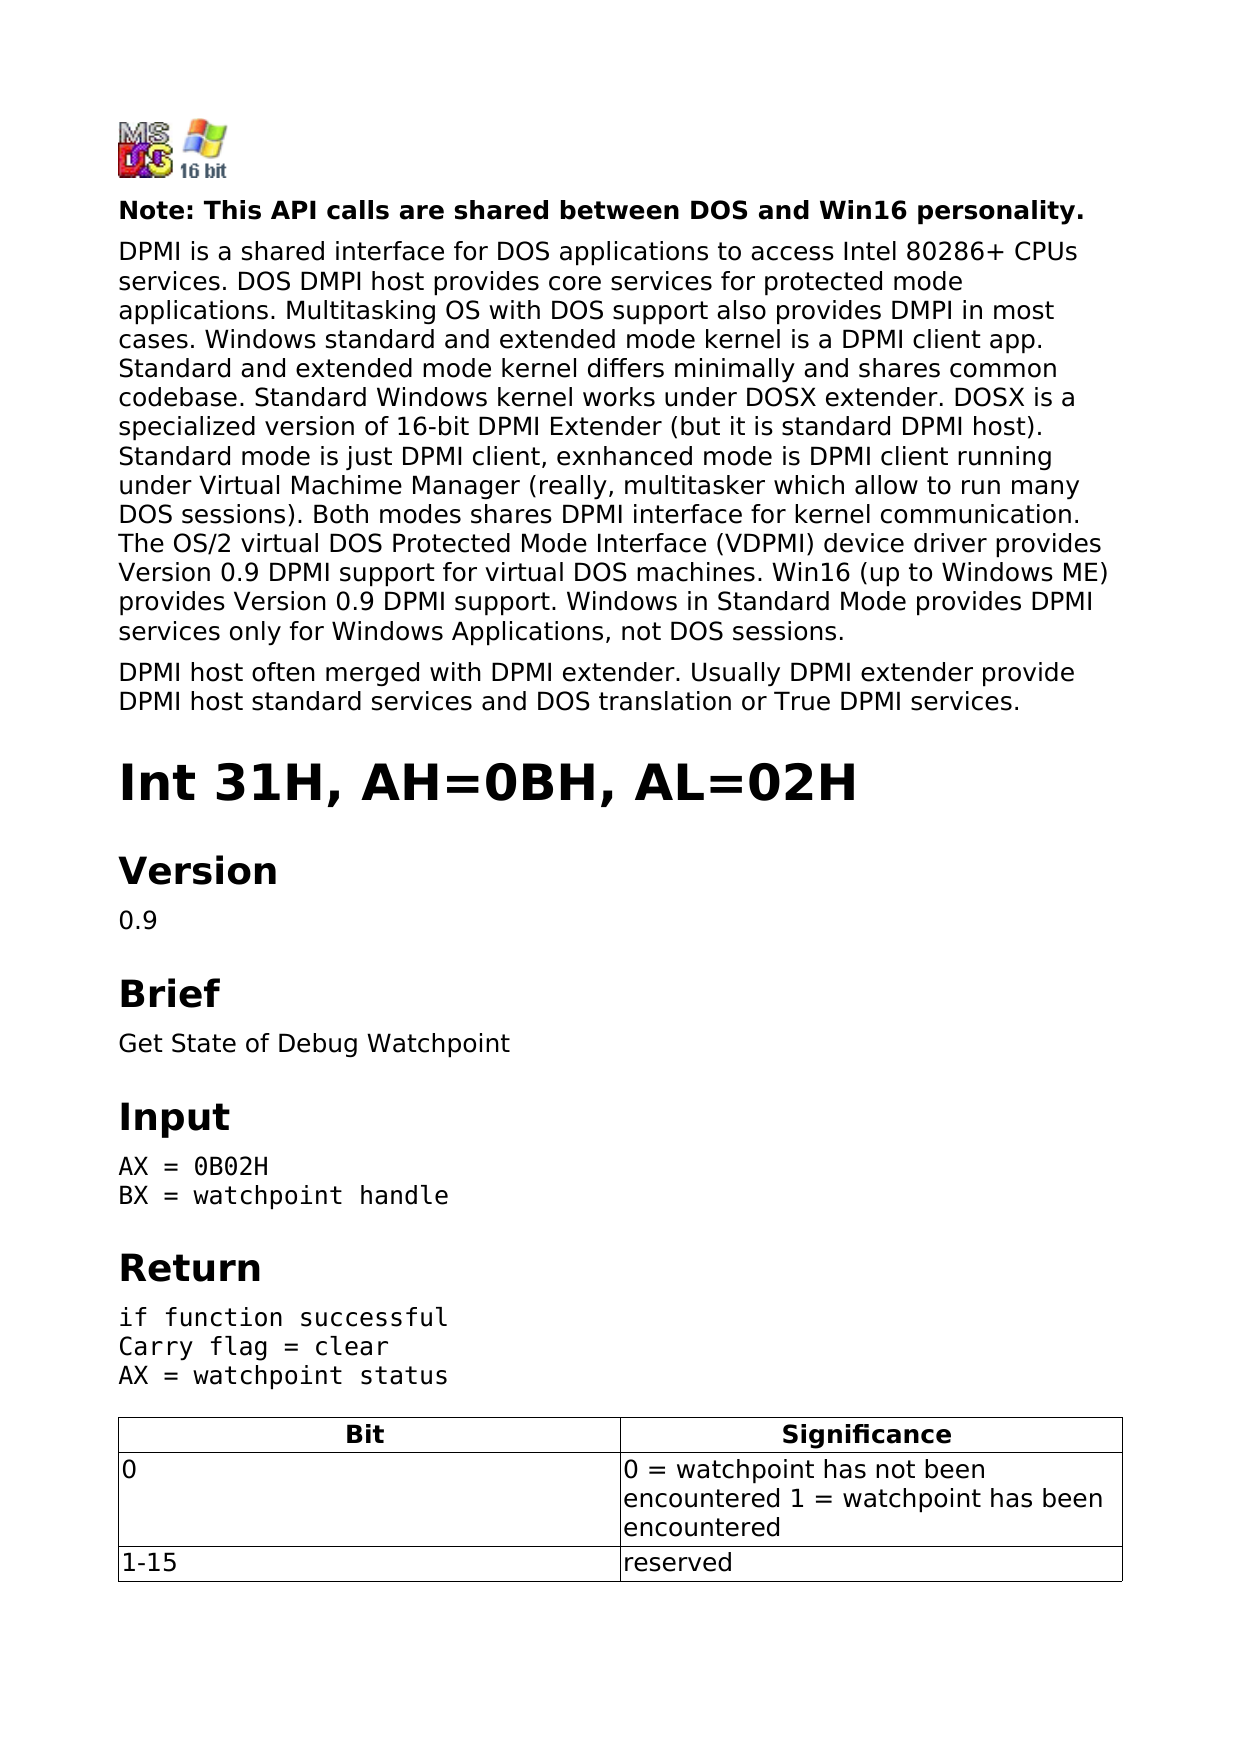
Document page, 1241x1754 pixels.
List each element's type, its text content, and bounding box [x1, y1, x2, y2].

text DPMI is a shared interface for DOS applications to access Intel 80286+ CPUs services. DOS DMPI host provides core services for protected mode applications. Multitasking OS with DOS support also provides DMPI in most cases. Windows standard and extended mode kernel is a DPMI client app. Standard and extended mode kernel differs minimally and shares common codebase. Standard Windows kernel works under DOSX extender. DOSX is a specialized version of 16-bit DPMI Extender (but it is standard DPMI host). Standard mode is just DPMI client, exnhanced mode is DPMI client running under Virtual Machime Manager (really, multitasker which allow to run many DOS sessions). Both modes shares DPMI interface for kernel communication. The OS/2 virtual DOS Protected Mode Interface (VDPMI) device driver provides Version 0.9 DPMI support for virtual DOS machines. Win16 (up to Windows ME) provides Version 0.9 DPMI support. Windows in Standard Mode provides DPMI services only for Windows Applications, not DOS sessions. [118, 238, 1122, 646]
text if function successful Carry flag = clear AX = watchpoint status [118, 1303, 1122, 1391]
text Note: This API calls are shared between DOS and Win16 personality. [118, 196, 1122, 225]
text AX = 0B02H BX = watchpoint handle [118, 1152, 1122, 1210]
subtitle Input [118, 1096, 1122, 1139]
text DPMI host often merged with DPMI extender. Usually DPMI extender provide DPMI host standard services and DOS translation or True DPMI services. [118, 658, 1122, 717]
picture [180, 118, 228, 178]
picture [118, 122, 173, 178]
text 0.9 [118, 906, 1122, 935]
table_cell 1-15 [119, 1547, 620, 1581]
subtitle Brief [118, 973, 1122, 1016]
table_header Significance [621, 1418, 1122, 1452]
subtitle Return [118, 1247, 1122, 1291]
subtitle Version [118, 850, 1122, 894]
text Get State of Debug Watchpoint [118, 1029, 1122, 1058]
subtitle Int 31H, AH=0BH, AL=02H [118, 754, 1122, 812]
table_cell 0 [119, 1453, 620, 1546]
table_header Bit [119, 1418, 620, 1452]
table_cell 0 = watchpoint has not been encountered 1 = watchpoint has been encountered [621, 1453, 1122, 1546]
table_cell reserved [621, 1547, 1122, 1581]
